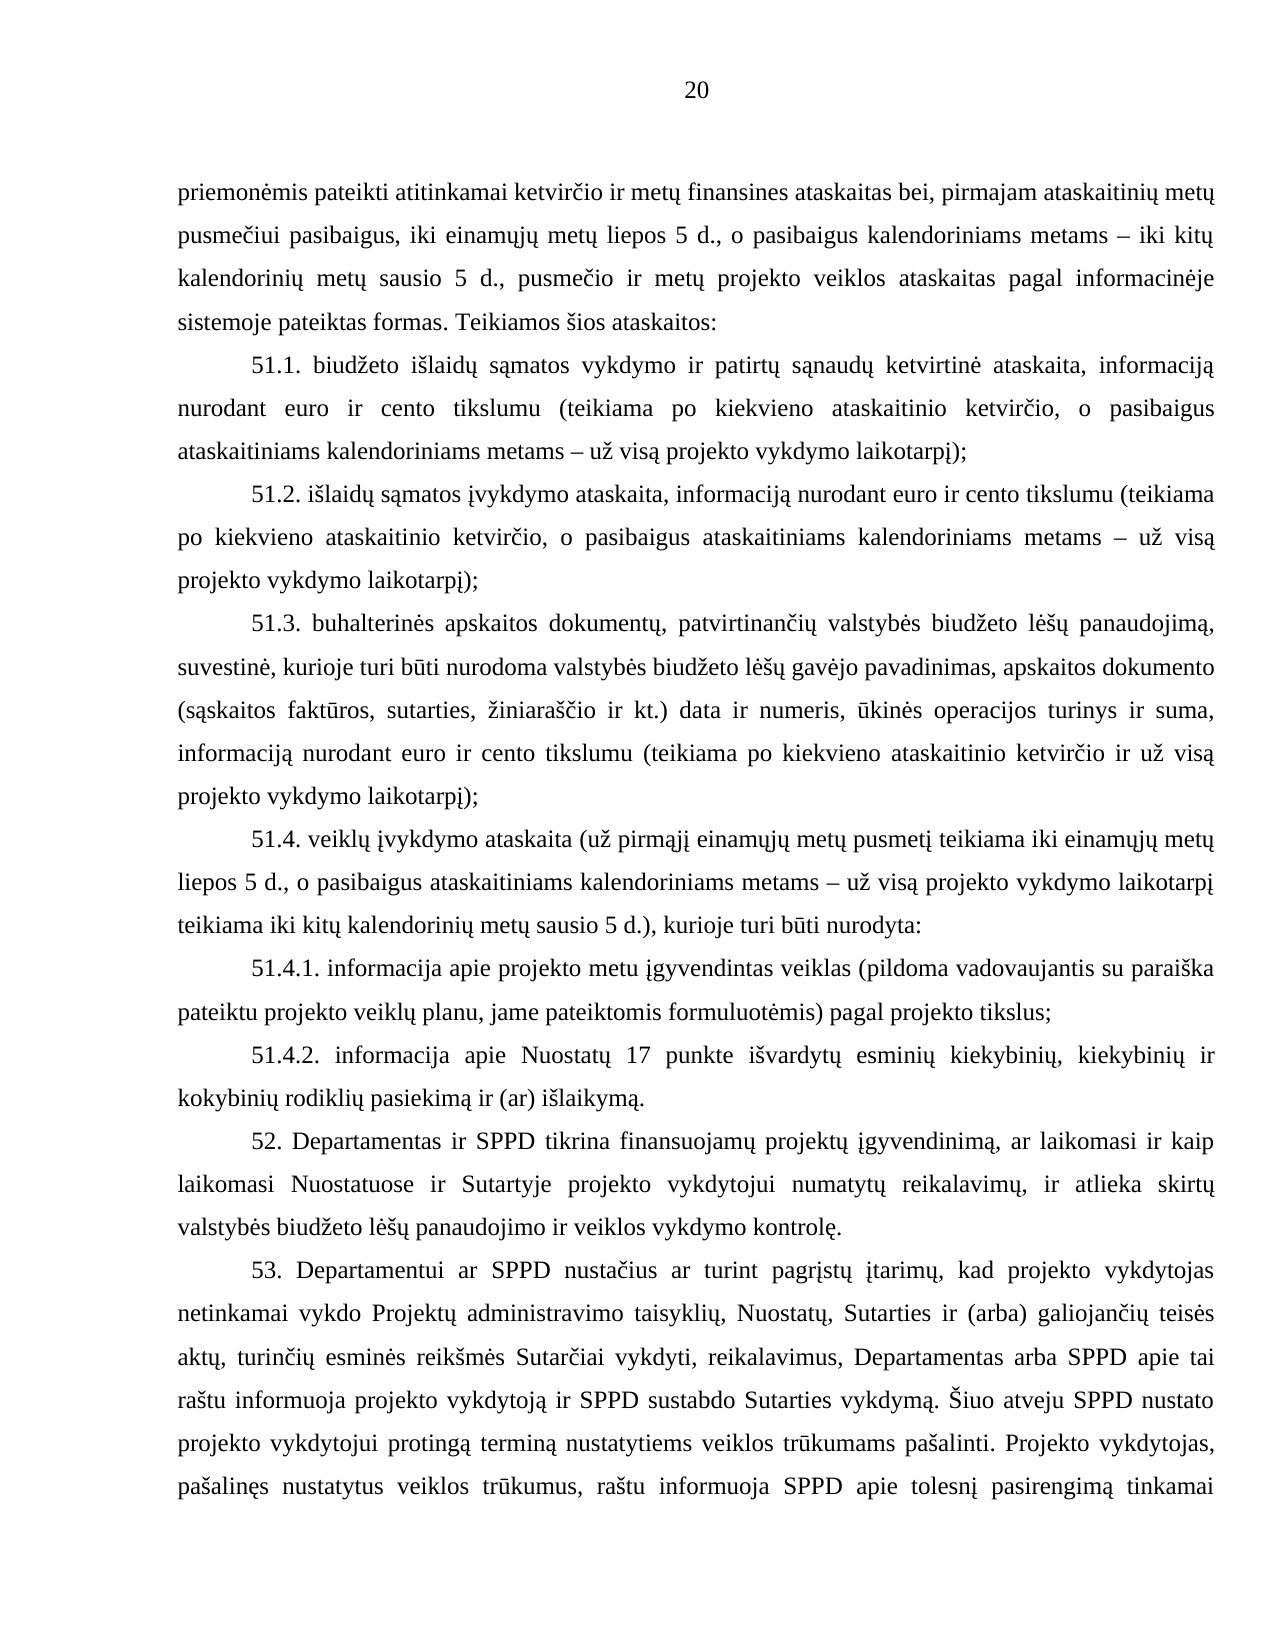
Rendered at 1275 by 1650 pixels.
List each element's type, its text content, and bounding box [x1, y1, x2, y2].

text 51.2. išlaidų sąmatos įvykdymo ataskaita, informaciją nurodant euro ir cento tikslumu (teikiama po kiekvieno ataskaitinio ketvirčio, o pasibaigus ataskaitiniams kalendoriniams metams – už visą projekto vykdymo laikotarpį); [177, 479, 1216, 594]
text 51.4.2. informacija apie Nuostatų 17 punkte išvardytų esminių kiekybinių, kiekybinių ir kokybinių rodiklių pasiekimą ir (ar) išlaikymą. [177, 1040, 1216, 1112]
text 51.1. biudžeto išlaidų sąmatos vykdymo ir patirtų sąnaudų ketvirtinė ataskaita, informaciją nurodant euro ir cento tikslumu (teikiama po kiekvieno ataskaitinio ketvirčio, o pasibaigus ataskaitiniams kalendoriniams metams – už visą projekto vykdymo laikotarpį); [177, 350, 1216, 465]
text 52. Departamentas ir SPPD tikrina finansuojamų projektų įgyvendinimą, ar laikomasi ir kaip laikomasi Nuostatuose ir Sutartyje projekto vykdytojui numatytų reikalavimų, ir atlieka skirtų valstybės biudžeto lėšų panaudojimo ir veiklos vykdymo kontrolę. [177, 1126, 1216, 1241]
text 51.3. buhalterinės apskaitos dokumentų, patvirtinančių valstybės biudžeto lėšų panaudojimą, suvestinė, kurioje turi būti nurodoma valstybės biudžeto lėšų gavėjo pavadinimas, apskaitos dokumento (sąskaitos faktūros, sutarties, žiniaraščio ir kt.) data ir numeris, ūkinės operacijos turinys ir suma, informaciją nurodant euro ir cento tikslumu (teikiama po kiekvieno ataskaitinio ketvirčio ir už visą projekto vykdymo laikotarpį); [177, 608, 1216, 810]
text priemonėmis pateikti atitinkamai ketvirčio ir metų finansines ataskaitas bei, pirmajam ataskaitinių metų pusmečiui pasibaigus, iki einamųjų metų liepos 5 d., o pasibaigus kalendoriniams metams – iki kitų kalendorinių metų sausio 5 d., pusmečio ir metų projekto veiklos ataskaitas pagal informacinėje sistemoje pateiktas formas. Teikiamos šios ataskaitos: [177, 177, 1216, 335]
text 51.4.1. informacija apie projekto metu įgyvendintas veiklas (pildoma vadovaujantis su paraiška pateiktu projekto veiklų planu, jame pateiktomis formuluotėmis) pagal projekto tikslus; [177, 953, 1216, 1025]
text 51.4. veiklų įvykdymo ataskaita (už pirmąjį einamųjų metų pusmetį teikiama iki einamųjų metų liepos 5 d., o pasibaigus ataskaitiniams kalendoriniams metams – už visą projekto vykdymo laikotarpį teikiama iki kitų kalendorinių metų sausio 5 d.), kurioje turi būti nurodyta: [177, 824, 1216, 939]
text 53. Departamentui ar SPPD nustačius ar turint pagrįstų įtarimų, kad projekto vykdytojas netinkamai vykdo Projektų administravimo taisyklių, Nuostatų, Sutarties ir (arba) galiojančių teisės aktų, turinčių esminės reikšmės Sutarčiai vykdyti, reikalavimus, Departamentas arba SPPD apie tai raštu informuoja projekto vykdytoją ir SPPD sustabdo Sutarties vykdymą. Šiuo atveju SPPD nustato projekto vykdytojui protingą terminą nustatytiems veiklos trūkumams pašalinti. Projekto vykdytojas, pašalinęs nustatytus veiklos trūkumus, raštu informuoja SPPD apie tolesnį pasirengimą tinkamai [177, 1255, 1216, 1500]
